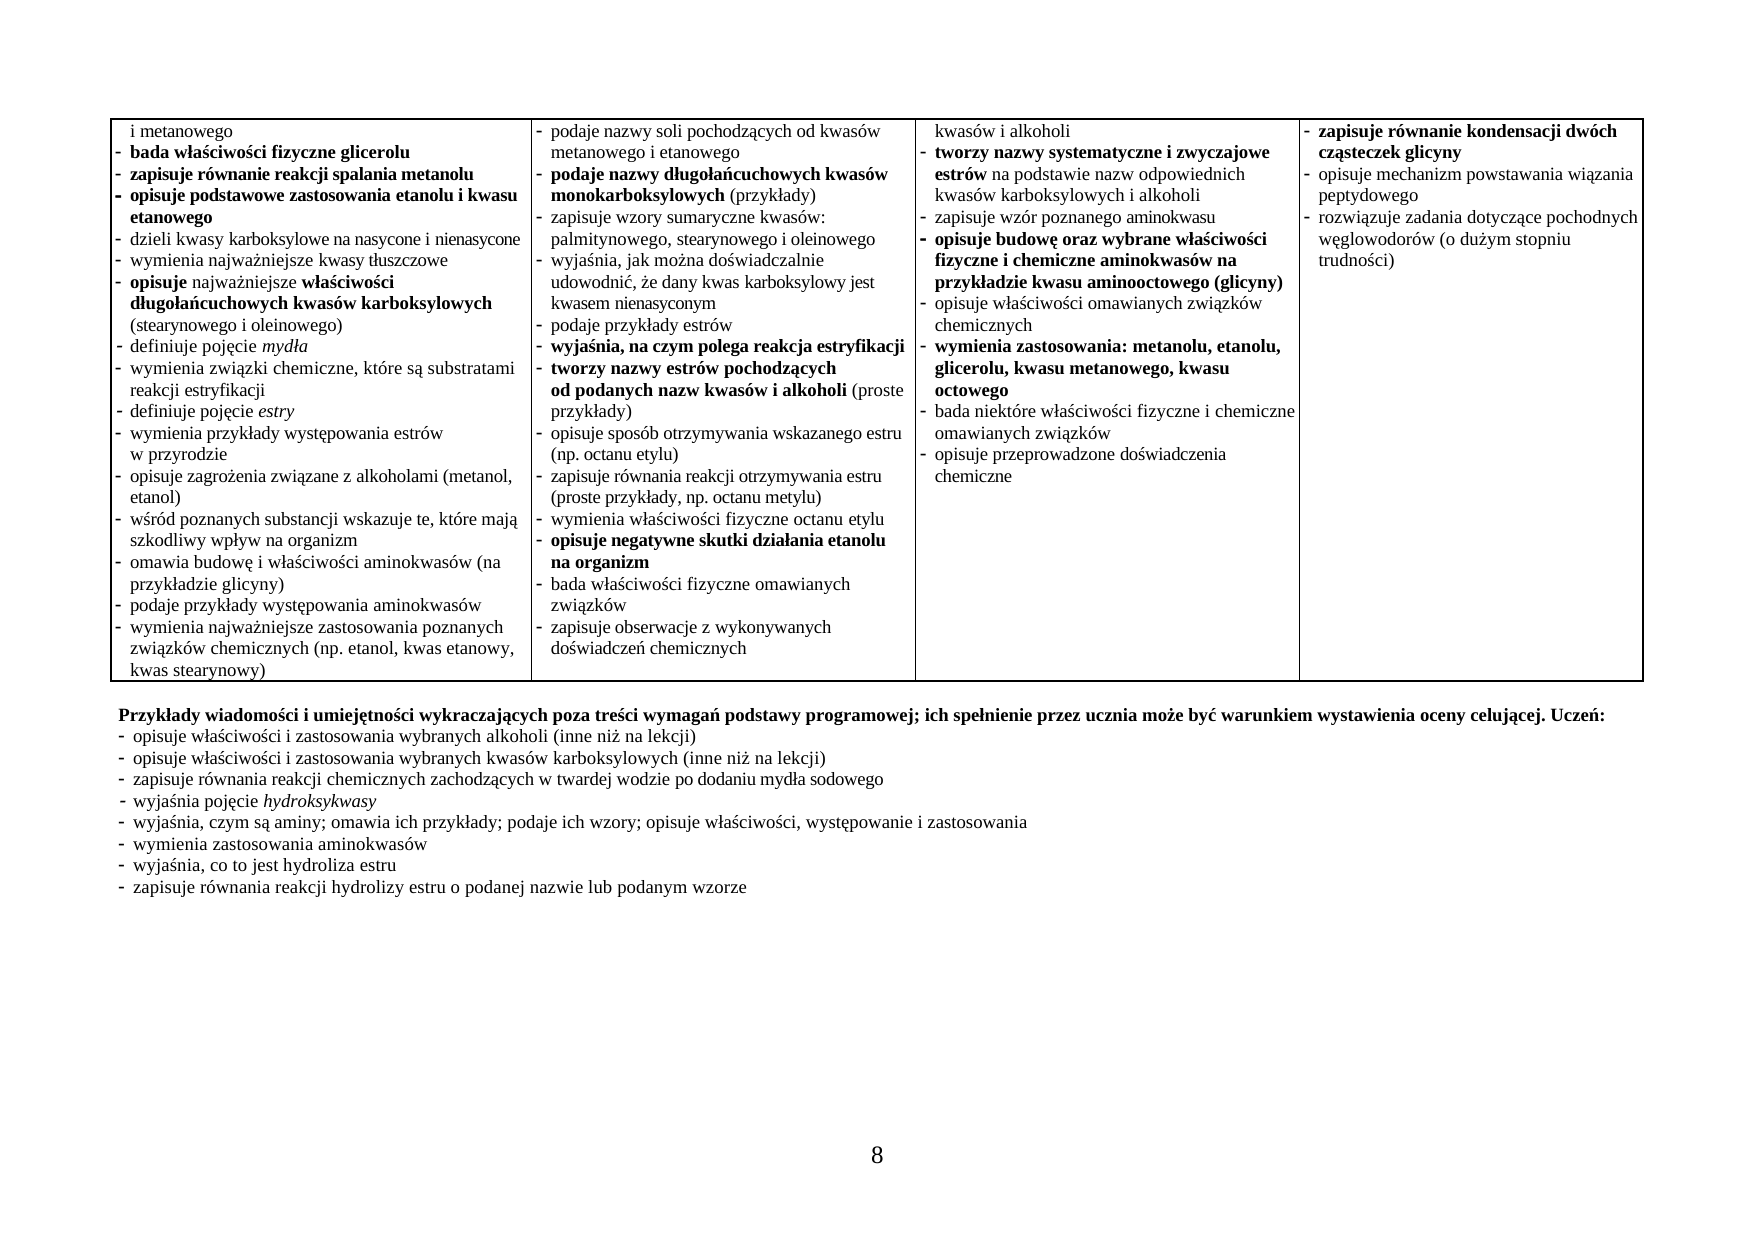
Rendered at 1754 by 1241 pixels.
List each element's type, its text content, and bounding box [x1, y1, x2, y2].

list wyjaśnia pojęcie hydroksykwasy [118, 790, 1636, 811]
table_cell Uczeń: zapisuje nazwy i wzory omawianych grup funkcyjnych wyjaśnia, co to są alkohole polihydroksylowe zapisuje wzory i podaje nazwy alkoholi monohydroksylowych o łańcuchach prostych (zawierających do pięciu atomów węgla w cząsteczce) zapisuje wzory sumaryczny i półstrukturalny (grupowy) propano-1,2,3-triolu (glicerolu) uzasadnia stwierdzenie, że alkohole i kwasy karboksylowe tworzą szeregi homologiczne podaje odczyn roztworu alkoholu opisuje fermentację alkoholową zapisuje równania reakcji spalania etanolu podaje przykłady kwasów organicznych występujących w przyrodzie (np. kwasy: mrówkowy, szczawiowy, cytrynowy) i wymienia ich zastosowania tworzy nazwy prostych kwasów karboksylowych (do pięciu atomów węgla w cząsteczce) i zapisuje ich wzory sumaryczne i strukturalne podaje właściwości kwasów metanowego (mrówkowego) i etanowego (octowego) bada wybrane właściwości fizyczne kwasu etanowego (octowego) opisuje dysocjację jonową kwasów karboksylowych bada odczyn wodnego roztworu kwasu etanowego (octowego) zapisuje równania reakcji spalania i reakcji dysocjacji jonowej kwasów metanowego i etanowego zapisuje równania reakcji kwasów metanowego i etanowego z metalami, tlenkami metali i wodorotlenkami podaje nazwy soli pochodzących od kwasów metanowego i etanowego podaje nazwy długołańcuchowych kwasów monokarboksylowych (przykłady) zapisuje wzory sumaryczne kwasów: palmitynowego, stearynowego i oleinowego wyjaśnia, jak można doświadczalnie udowodnić, że dany kwas karboksylowy jest kwasem nienasyconym podaje przykłady estrów wyjaśnia, na czym polega reakcja estryfikacji tworzy nazwy estrów pochodzących od podanych nazw kwasów i alkoholi (proste przykłady) opisuje sposób otrzymywania wskazanego estru (np. octanu etylu) zapisuje równania reakcji otrzymywania estru (proste przykłady, np. octanu metylu) wymienia właściwości fizyczne octanu etylu opisuje negatywne skutki działania etanolu na organizm bada właściwości fizyczne omawianych związków zapisuje obserwacje z wykonywanych doświadczeń chemicznych [532, 120, 915, 680]
table_cell Uczeń: proponuje doświadczenie chemiczne do podanego tematu z działu Pochodne węglowodorów opisuje doświadczenia chemiczne (schemat, obserwacje, wniosek) przeprowadza doświadczenia chemiczne do działu Pochodne węglowodorów zapisuje wzory podanych alkoholi i kwasów karboksylowych zapisuje równania reakcji chemicznych alkoholi, kwasów karboksylowych o wyższym stopniu trudności (np. więcej niż pięć atomów węgla w cząsteczce) wyjaśnia zależność między długością łańcucha węglowego a stanem skupienia i reaktywnością alkoholi oraz kwasów karboksylowych zapisuje równania reakcji otrzymywania estru o podanej nazwie lub podanym wzorze planuje i przeprowadza doświadczenie pozwalające otrzymać ester o podanej nazwie opisuje właściwości estrów w aspekcie ich zastosowań przewiduje produkty reakcji chemicznej identyfikuje poznane substancje omawia szczegółowo przebieg reakcji estryfikacji omawia różnicę między reakcją estryfikacji a reakcją zobojętniania zapisuje równania reakcji chemicznych w formach: cząsteczkowej, jonowej i skróconej jonowej analizuje konsekwencje istnienia dwóch grup funkcyjnych w cząsteczce aminokwasu zapisuje równanie kondensacji dwóch cząsteczek glicyny opisuje mechanizm powstawania wiązania peptydowego rozwiązuje zadania dotyczące pochodnych węglowodorów (o dużym stopniu trudności) [1300, 120, 1642, 680]
list wymienia zastosowania aminokwasów [118, 833, 1636, 854]
table_cell kwasów i alkoholi tworzy nazwy systematyczne i zwyczajowe estrów na podstawie nazw odpowiednich kwasów karboksylowych i alkoholi zapisuje wzór poznanego aminokwasu opisuje budowę oraz wybrane właściwości fizyczne i chemiczne aminokwasów na przykładzie kwasu aminooctowego (glicyny) opisuje właściwości omawianych związków chemicznych wymienia zastosowania: metanolu, etanolu, glicerolu, kwasu metanowego, kwasu octowego bada niektóre właściwości fizyczne i chemiczne omawianych związków opisuje przeprowadzone doświadczenia chemiczne [916, 120, 1299, 680]
list opisuje właściwości i zastosowania wybranych alkoholi (inne niż na lekcji) [118, 725, 1636, 747]
text Przykłady wiadomości i umiejętności wykraczających poza treści wymagań podstawy programowej; ich spełnienie przez ucznia może być warunkiem wystawienia oceny celującej. Uczeń: [118, 703, 1636, 725]
list zapisuje równania reakcji chemicznych zachodzących w twardej wodzie po dodaniu mydła sodowego [118, 768, 1636, 790]
table_cell Uczeń: dowodzi, że alkohole, kwasy karboksylowe, estry i aminokwasy są pochodnymi węglowodorów opisuje budowę pochodnych węglowodorów (grupa węglowodorowa + grupa funkcyjna) wymienia pierwiastki chemiczne wchodzące w skład pochodnych węglowodorów zalicza daną substancję organiczną do odpowiedniej grupy związków chemicznych wyjaśnia, co to jest grupa funkcyjna zaznacza grupy funkcyjne w alkoholach, kwasach karboksylowych, estrach, aminokwasach; podaje ich nazwy zapisuje wzory ogólne alkoholi, kwasów karboksylowych i estrów dzieli alkohole na monohydroksylowe i polihydroksylowe zapisuje wzory sumaryczne i rysuje wzory półstrukturalne (grupowe), strukturalne alkoholi monohydroksylowych o łańcuchach prostych zawierających do trzech atomów węgla w cząsteczce wyjaśnia, co to są nazwy zwyczajowe i nazwy systematyczne tworzy nazwy systematyczne alkoholi monohydroksylowych o łańcuchach prostych zawierających do trzech atomów węgla w cząsteczce, podaje zwyczajowe (metanolu, etanolu) rysuje wzory półstrukturalne (grupowe), strukturalne kwasów monokarboksylowych o łańcuchach prostych zawierających do dwóch atomów węgla w cząsteczce; podaje ich nazwy systematyczne i zwyczajowe (kwasu metanowego i kwasu etanowego) zaznacza resztę kwasową we wzorze kwasu karboksylowego opisuje najważniejsze właściwości metanolu, etanolu i glicerolu oraz kwasów etanowego i metanowego bada właściwości fizyczne glicerolu zapisuje równanie reakcji spalania metanolu opisuje podstawowe zastosowania etanolu i kwasu etanowego dzieli kwasy karboksylowe na nasycone i nienasycone wymienia najważniejsze kwasy tłuszczowe opisuje najważniejsze właściwości długołańcuchowych kwasów karboksylowych (stearynowego i oleinowego) definiuje pojęcie mydła wymienia związki chemiczne, które są substratami reakcji estryfikacji definiuje pojęcie estry wymienia przykłady występowania estrów w przyrodzie opisuje zagrożenia związane z alkoholami (metanol, etanol) wśród poznanych substancji wskazuje te, które mają szkodliwy wpływ na organizm omawia budowę i właściwości aminokwasów (na przykładzie glicyny) podaje przykłady występowania aminokwasów wymienia najważniejsze zastosowania poznanych związków chemicznych (np. etanol, kwas etanowy, kwas stearynowy) [112, 120, 531, 680]
list wyjaśnia, co to jest hydroliza estru [118, 854, 1636, 876]
list opisuje właściwości i zastosowania wybranych kwasów karboksylowych (inne niż na lekcji) [118, 747, 1636, 768]
list zapisuje równania reakcji hydrolizy estru o podanej nazwie lub podanym wzorze [118, 876, 1636, 897]
list wyjaśnia, czym są aminy; omawia ich przykłady; podaje ich wzory; opisuje właściwości, występowanie i zastosowania [118, 811, 1636, 833]
